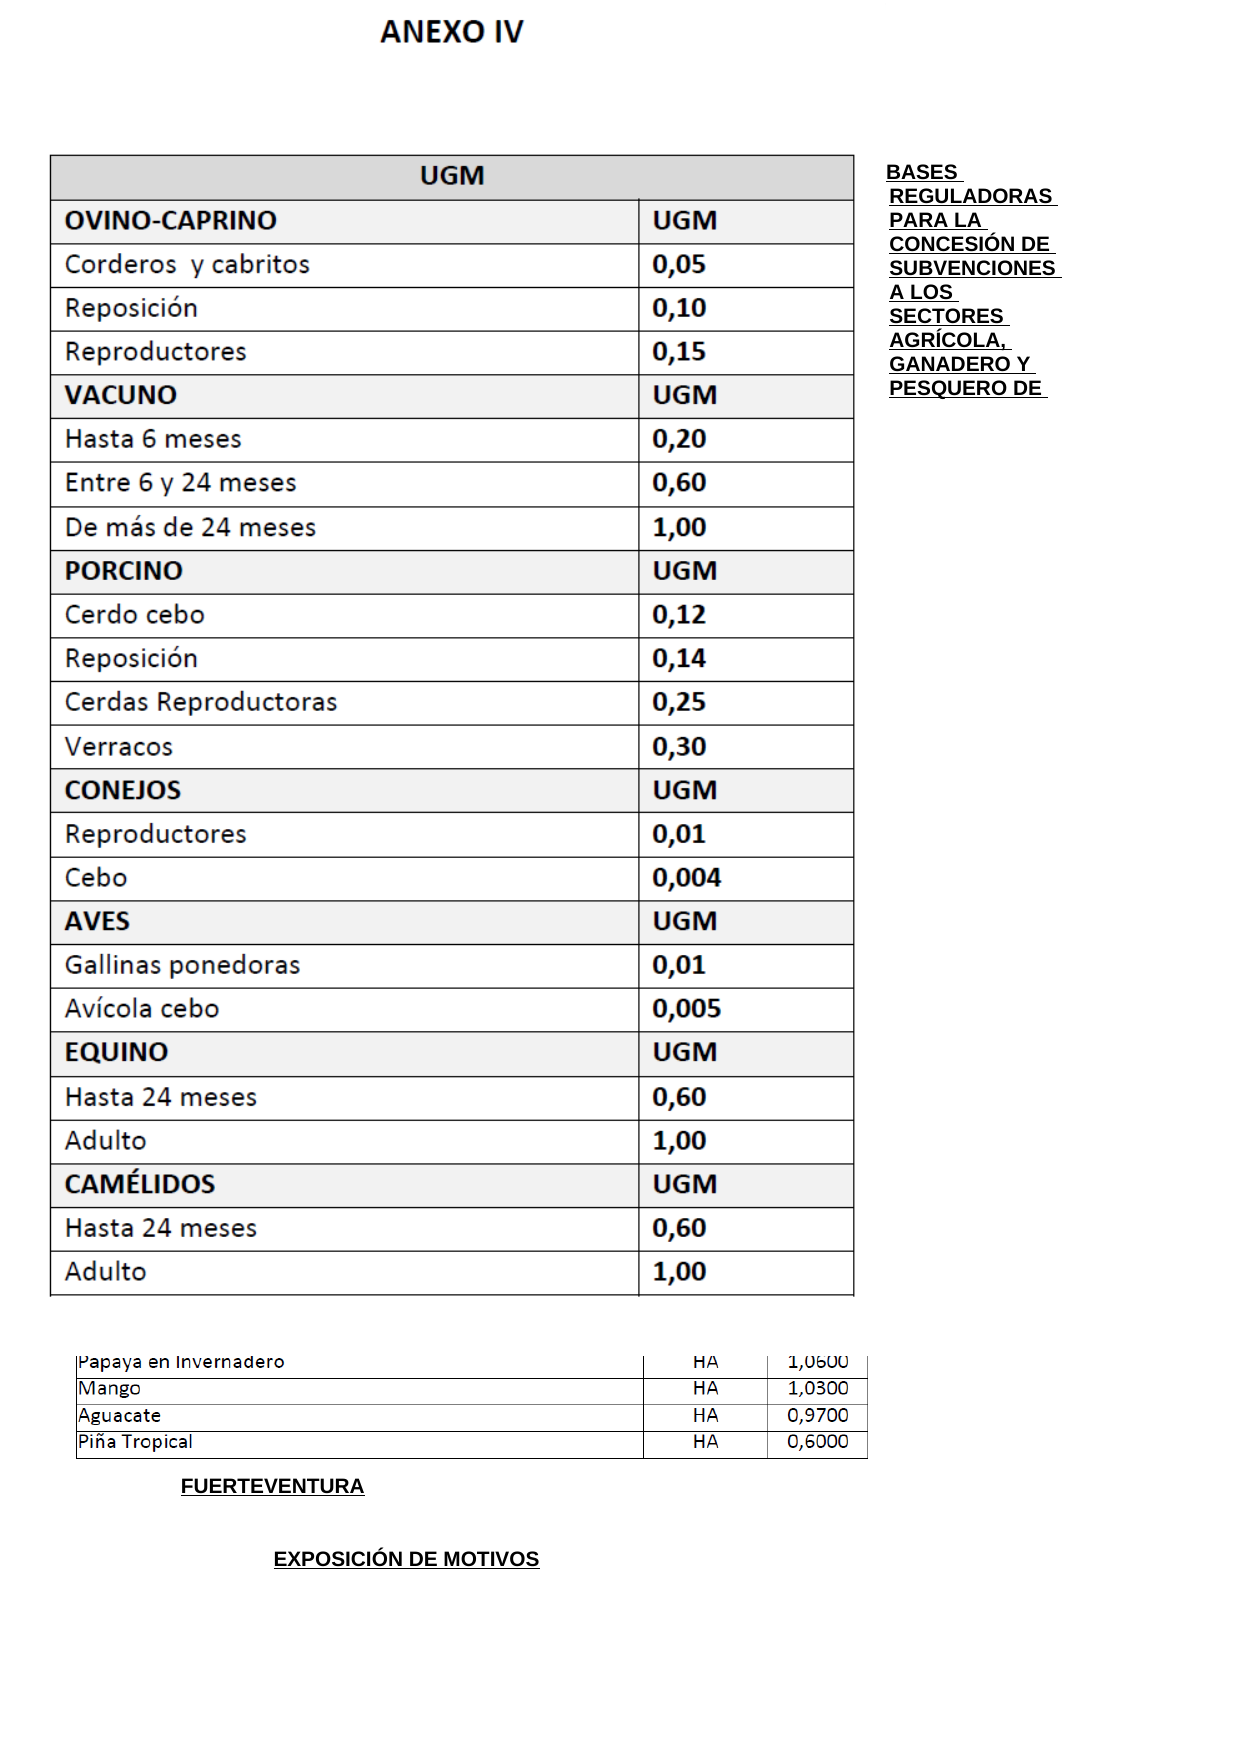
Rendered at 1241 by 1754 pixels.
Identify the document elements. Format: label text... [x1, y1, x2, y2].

subtitle BASES REGULADORAS PARA LA CONCESIÓN DE SUBVENCIONES A LOS SECTORES AGRÍCOLA, GANADERO Y PESQUERO DE FUERTEVENTURA [177, 160, 1062, 1498]
text EXPOSICIÓN DE MOTIVOS [185, 1547, 1062, 1571]
